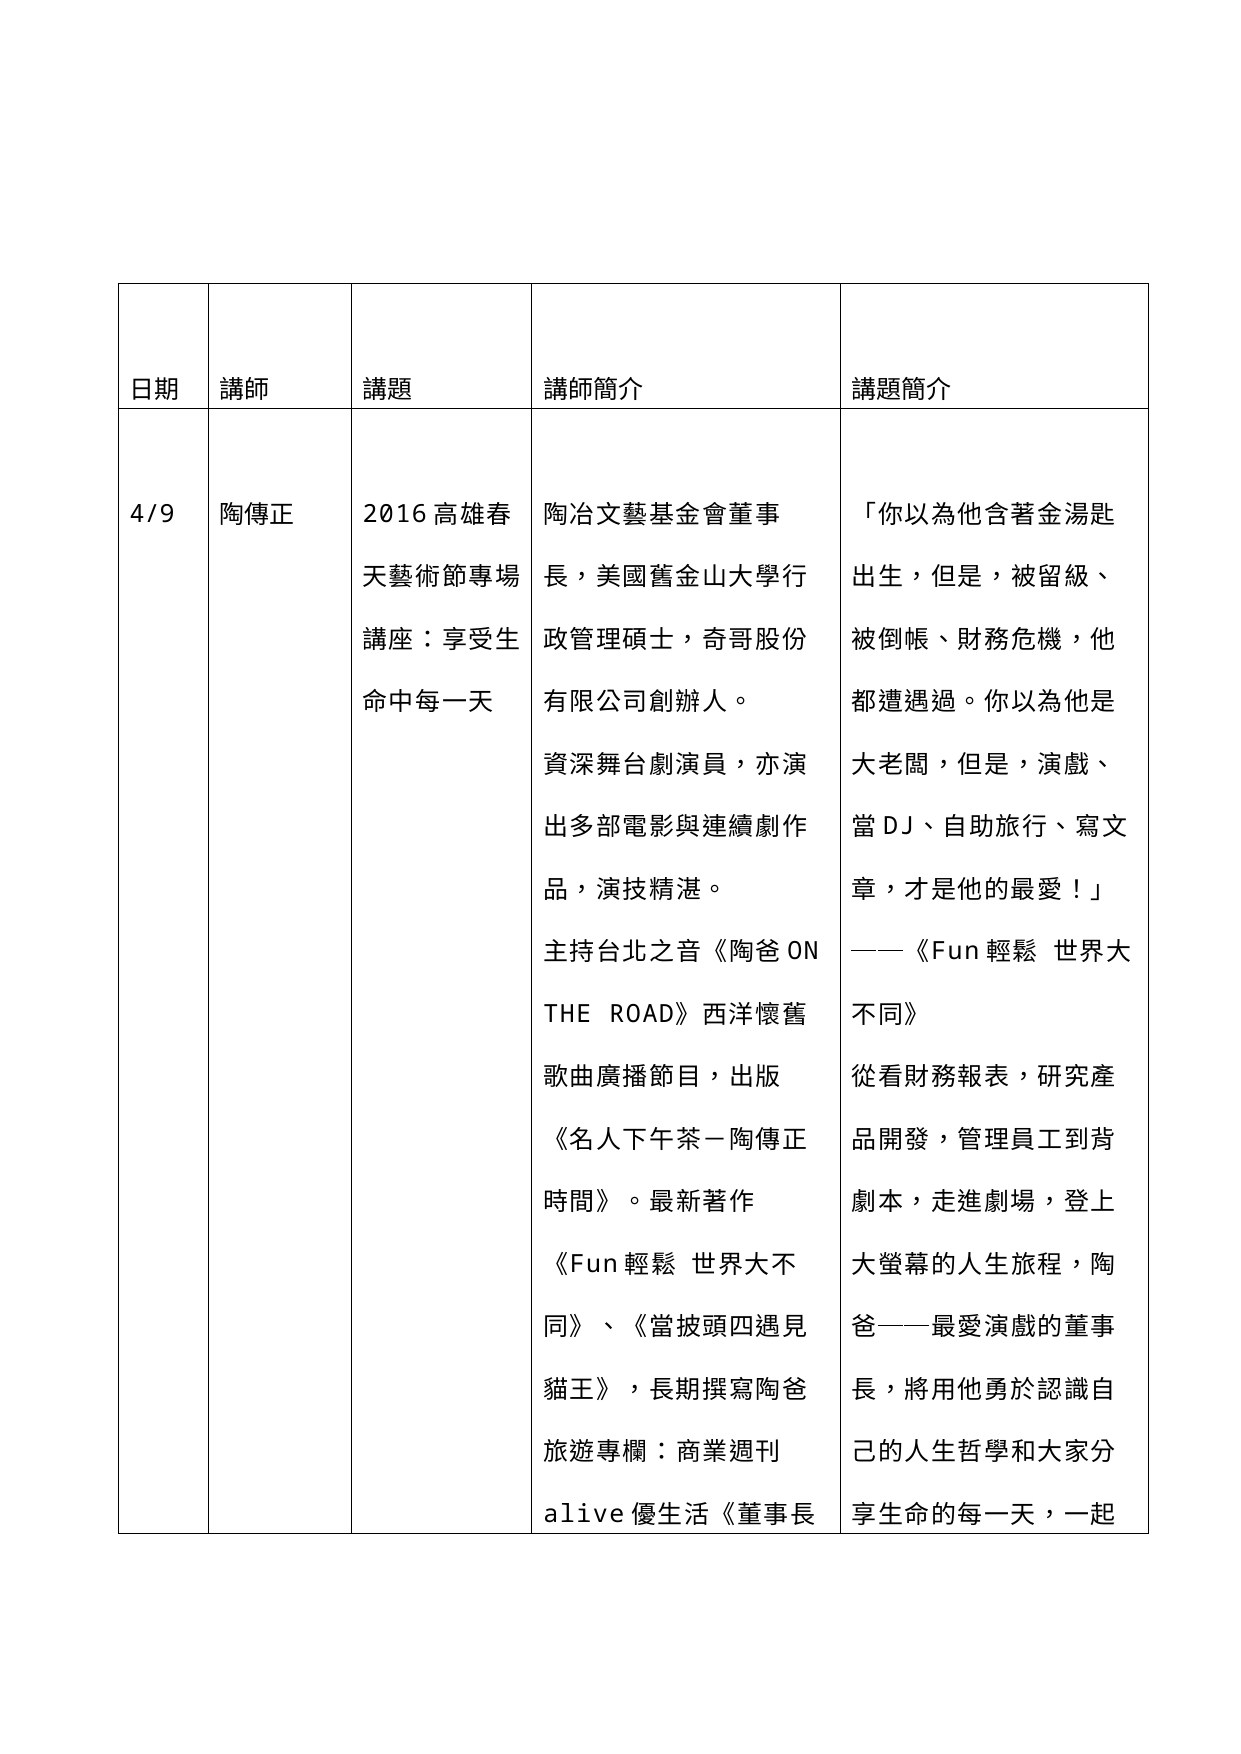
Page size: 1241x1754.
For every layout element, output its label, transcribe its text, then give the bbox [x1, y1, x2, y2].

table_cell 「你以為他含著金湯匙出生，但是，被留級、被倒帳、財務危機，他都遭遇過。你以為他是大老闆，但是，演戲、當DJ、自助旅行、寫文章，才是他的最愛！」──《Fun輕鬆 世界大不同》 從看財務報表，研究產品開發，管理員工到背劇本，走進劇場，登上大螢幕的人生旅程，陶爸──最愛演戲的董事長，將用他勇於認識自己的人生哲學和大家分享生命的每一天，一起 [841, 409, 1148, 1533]
table_header 講師簡介 [532, 284, 840, 408]
table_header 日期 [119, 284, 208, 408]
table_cell 陶傳正 [209, 409, 351, 1533]
table_cell 陶冶文藝基金會董事長，美國舊金山大學行政管理碩士，奇哥股份有限公司創辦人。 資深舞台劇演員，亦演出多部電影與連續劇作品，演技精湛。 主持台北之音《陶爸ON THE ROAD》西洋懷舊歌曲廣播節目，出版《名人下午茶－陶傳正時間》。最新著作《Fun輕鬆 世界大不同》、《當披頭四遇見貓王》，長期撰寫陶爸旅遊專欄：商業週刊alive優生活《董事長 [532, 409, 840, 1533]
table_cell 2016高雄春天藝術節專場講座：享受生命中每一天 [352, 409, 531, 1533]
table_cell 4/9 [119, 409, 208, 1533]
table_header 講題 [352, 284, 531, 408]
table_header 講題簡介 [841, 284, 1148, 408]
table_header 講師 [209, 284, 351, 408]
